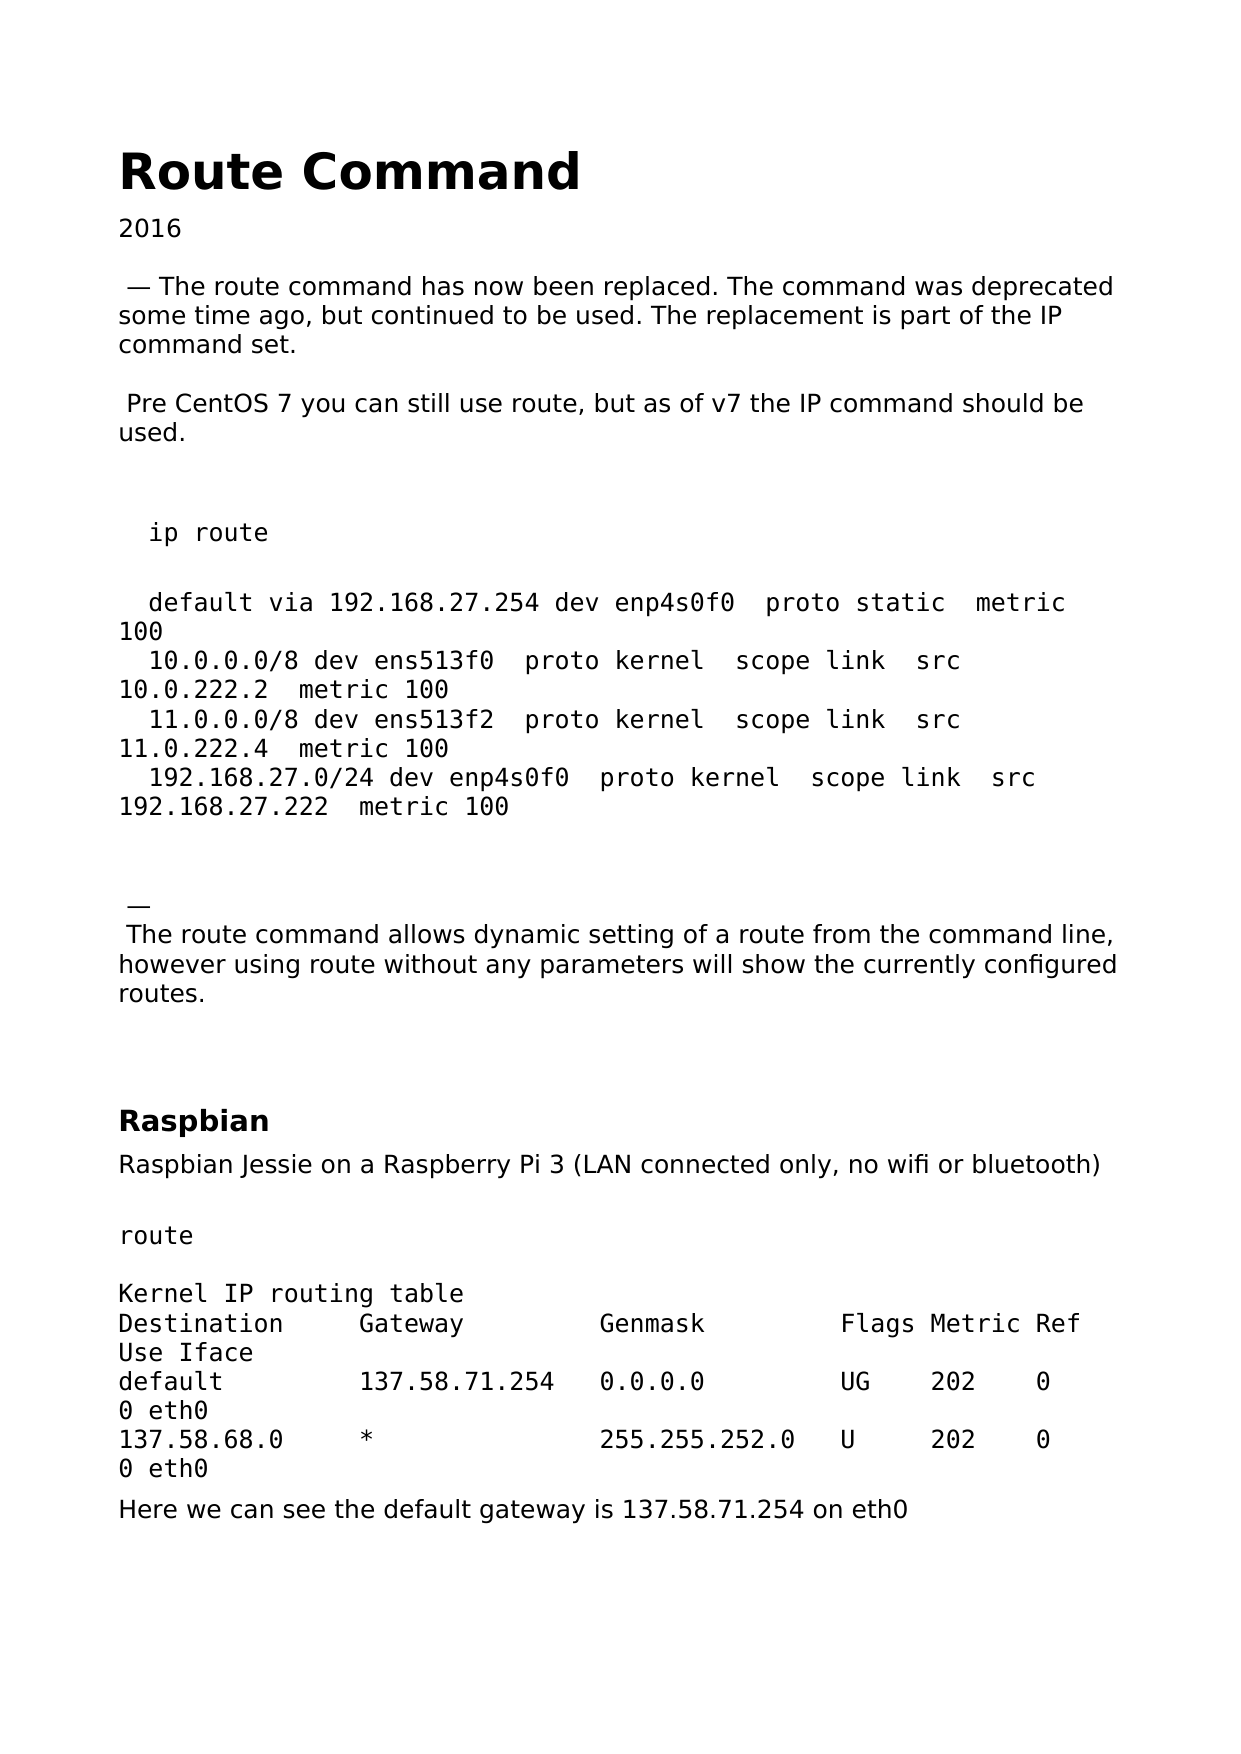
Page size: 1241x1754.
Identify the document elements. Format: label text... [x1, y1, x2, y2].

text default via 192.168.27.254 dev enp4s0f0 proto static metric 100 10.0.0.0/8 dev ens513f0 proto kernel scope link src 10.0.222.2 metric 100 11.0.0.0/8 dev ens513f2 proto kernel scope link src 11.0.222.4 metric 100 192.168.27.0/24 dev enp4s0f0 proto kernel scope link src 192.168.27.222 metric 100 [118, 588, 1122, 821]
subtitle Route Command [118, 143, 1122, 201]
text ip route [118, 518, 1122, 576]
text route Kernel IP routing table Destination Gateway Genmask Flags Metric Ref Use Iface default 137.58.71.254 0.0.0.0 UG 202 0 0 eth0 137.58.68.0 * 255.255.252.0 U 202 0 0 eth0 [118, 1221, 1122, 1484]
text — The route command allows dynamic setting of a route from the command line, however using route without any parameters will show the currently configured routes. [118, 833, 1122, 1067]
subtitle Raspbian [118, 1104, 1122, 1138]
text 2016 — The route command has now been replaced. The command was deprecated some time ago, but continued to be used. The replacement is part of the IP command set. Pre CentOS 7 you can still use route, but as of v7 the IP command should be used. [118, 214, 1122, 506]
text Here we can see the default gateway is 137.58.71.254 on eth0 [118, 1496, 1122, 1583]
text Raspbian Jessie on a Raspberry Pi 3 (LAN connected only, no wifi or bluetooth) [118, 1151, 1122, 1209]
